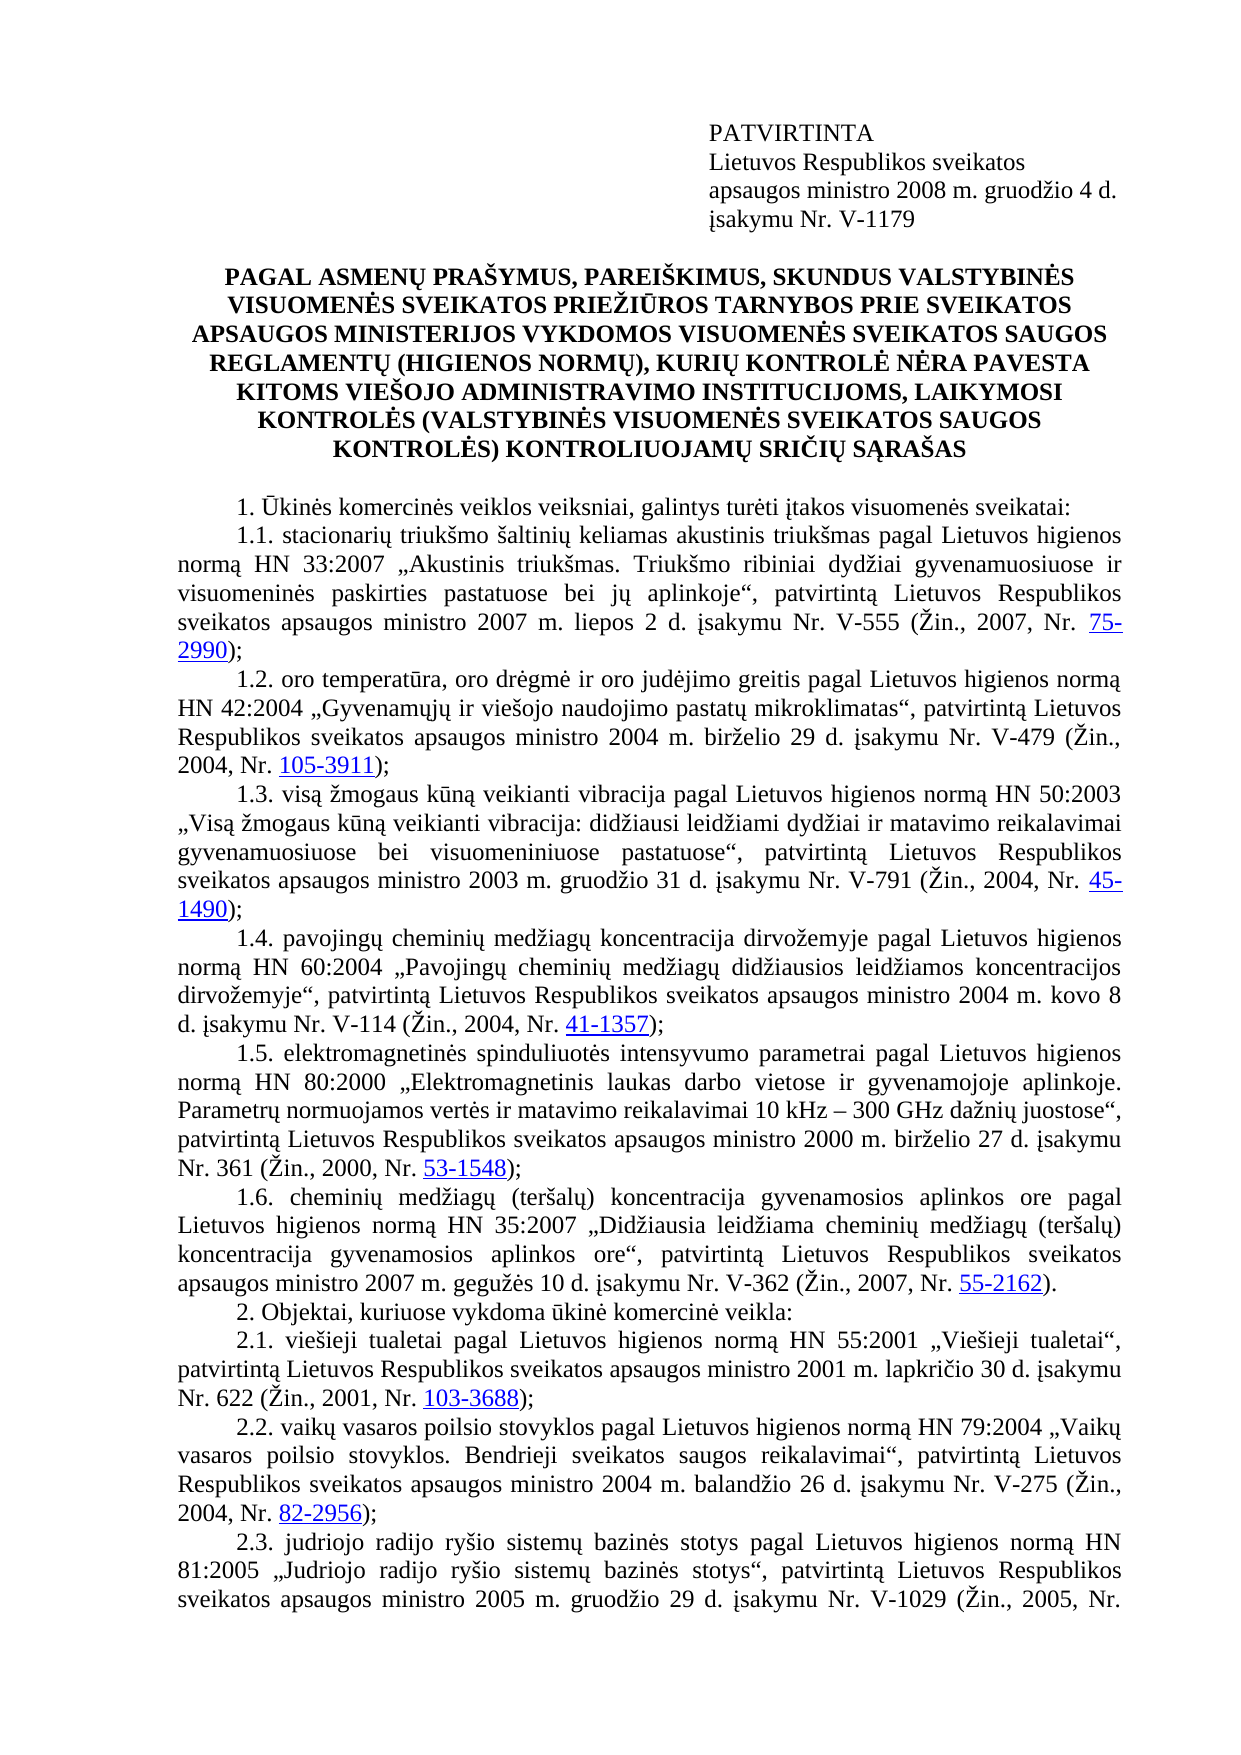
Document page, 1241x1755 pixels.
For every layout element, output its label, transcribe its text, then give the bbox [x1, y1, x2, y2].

text 2. Objektai, kuriuose vykdoma ūkinė komercinė veikla: [177, 1297, 1122, 1326]
text apsaugos ministro 2008 m. gruodžio 4 d. [177, 176, 1122, 204]
text 2.2. vaikų vasaros poilsio stovyklos pagal Lietuvos higienos normą HN 79:2004 „Vaikų vasaros poilsio stovyklos. Bendrieji sveikatos saugos reikalavimai“, patvirtintą Lietuvos Respublikos sveikatos apsaugos ministro 2004 m. balandžio 26 d. įsakymu Nr. V-275 (Žin., 2004, Nr. 82-2956); [177, 1412, 1122, 1527]
text 1.1. stacionarių triukšmo šaltinių keliamas akustinis triukšmas pagal Lietuvos higienos normą HN 33:2007 „Akustinis triukšmas. Triukšmo ribiniai dydžiai gyvenamuosiuose ir visuomeninės paskirties pastatuose bei jų aplinkoje“, patvirtintą Lietuvos Respublikos sveikatos apsaugos ministro 2007 m. liepos 2 d. įsakymu Nr. V-555 (Žin., 2007, Nr. 75-2990); [177, 521, 1122, 664]
text 2.3. judriojo radijo ryšio sistemų bazinės stotys pagal Lietuvos higienos normą HN 81:2005 „Judriojo radijo ryšio sistemų bazinės stotys“, patvirtintą Lietuvos Respublikos sveikatos apsaugos ministro 2005 m. gruodžio 29 d. įsakymu Nr. V-1029 (Žin., 2005, Nr. [177, 1527, 1122, 1613]
text 1.6. cheminių medžiagų (teršalų) koncentracija gyvenamosios aplinkos ore pagal Lietuvos higienos normą HN 35:2007 „Didžiausia leidžiama cheminių medžiagų (teršalų) koncentracija gyvenamosios aplinkos ore“, patvirtintą Lietuvos Respublikos sveikatos apsaugos ministro 2007 m. gegužės 10 d. įsakymu Nr. V-362 (Žin., 2007, Nr. 55-2162). [177, 1182, 1122, 1297]
text 1. Ūkinės komercinės veiklos veiksniai, galintys turėti įtakos visuomenės sveikatai: [177, 492, 1122, 521]
text 1.3. visą žmogaus kūną veikianti vibracija pagal Lietuvos higienos normą HN 50:2003 „Visą žmogaus kūną veikianti vibracija: didžiausi leidžiami dydžiai ir matavimo reikalavimai gyvenamuosiuose bei visuomeniniuose pastatuose“, patvirtintą Lietuvos Respublikos sveikatos apsaugos ministro 2003 m. gruodžio 31 d. įsakymu Nr. V-791 (Žin., 2004, Nr. 45-1490); [177, 779, 1122, 923]
text 1.5. elektromagnetinės spinduliuotės intensyvumo parametrai pagal Lietuvos higienos normą HN 80:2000 „Elektromagnetinis laukas darbo vietose ir gyvenamojoje aplinkoje. Parametrų normuojamos vertės ir matavimo reikalavimai 10 kHz – 300 GHz dažnių juostose“, patvirtintą Lietuvos Respublikos sveikatos apsaugos ministro 2000 m. birželio 27 d. įsakymu Nr. 361 (Žin., 2000, Nr. 53-1548); [177, 1038, 1122, 1182]
text PATVIRTINTA [709, 118, 1122, 147]
text įsakymu Nr. V-1179 [177, 204, 1122, 233]
text 1.2. oro temperatūra, oro drėgmė ir oro judėjimo greitis pagal Lietuvos higienos normą HN 42:2004 „Gyvenamųjų ir viešojo naudojimo pastatų mikroklimatas“, patvirtintą Lietuvos Respublikos sveikatos apsaugos ministro 2004 m. birželio 29 d. įsakymu Nr. V-479 (Žin., 2004, Nr. 105-3911); [177, 664, 1122, 779]
text Lietuvos Respublikos sveikatos [177, 147, 1122, 176]
text PAGAL ASMENŲ PRAŠYMUS, PAREIŠKIMUS, SKUNDUS VALSTYBINĖS VISUOMENĖS SVEIKATOS PRIEŽIŪROS TARNYBOS PRIE SVEIKATOS APSAUGOS MINISTERIJOS VYKDOMOS VISUOMENĖS SVEIKATOS SAUGOS REGLAMENTŲ (HIGIENOS NORMŲ), KURIŲ KONTROLĖ NĖRA PAVESTA KITOMS VIEŠOJO ADMINISTRAVIMO INSTITUCIJOMS, LAIKYMOSI KONTROLĖS (VALSTYBINĖS VISUOMENĖS SVEIKATOS SAUGOS KONTROLĖS) KONTROLIUOJAMŲ SRIČIŲ SĄRAŠAS [177, 262, 1122, 463]
text 2.1. viešieji tualetai pagal Lietuvos higienos normą HN 55:2001 „Viešieji tualetai“, patvirtintą Lietuvos Respublikos sveikatos apsaugos ministro 2001 m. lapkričio 30 d. įsakymu Nr. 622 (Žin., 2001, Nr. 103-3688); [177, 1326, 1122, 1412]
text 1.4. pavojingų cheminių medžiagų koncentracija dirvožemyje pagal Lietuvos higienos normą HN 60:2004 „Pavojingų cheminių medžiagų didžiausios leidžiamos koncentracijos dirvožemyje“, patvirtintą Lietuvos Respublikos sveikatos apsaugos ministro 2004 m. kovo 8 d. įsakymu Nr. V-114 (Žin., 2004, Nr. 41-1357); [177, 923, 1122, 1038]
